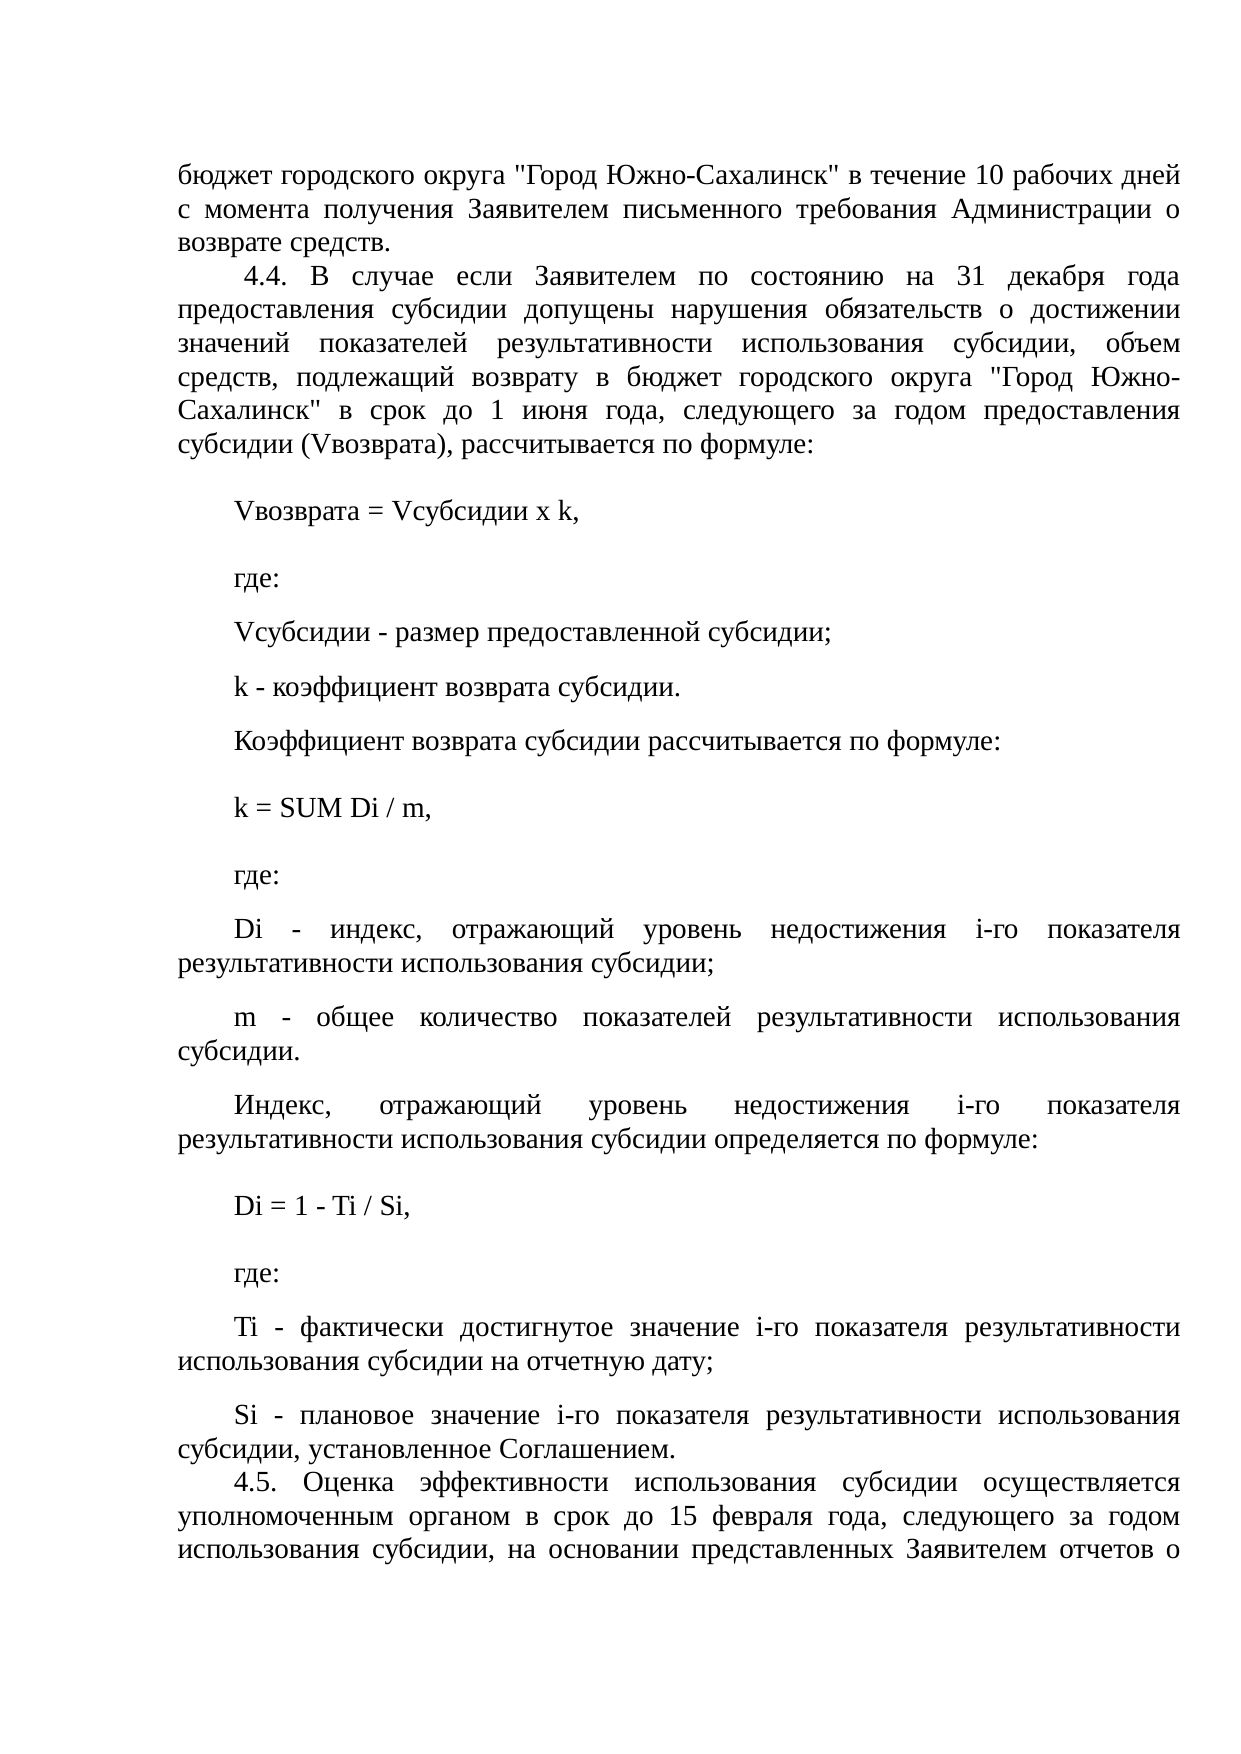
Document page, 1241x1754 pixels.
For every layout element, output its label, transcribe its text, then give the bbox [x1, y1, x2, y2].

text k = SUM Di / m, [177, 790, 1181, 824]
text Di = 1 - Ti / Si, [177, 1188, 1181, 1222]
text где: [177, 857, 1181, 891]
text Коэффициент возврата субсидии рассчитывается по формуле: [177, 723, 1181, 757]
text 4.4. В случае если Заявителем по состоянию на 31 декабря года предоставления субсидии допущены нарушения обязательств о достижении значений показателей результативности использования субсидии, объем средств, подлежащий возврату в бюджет городского округа "Город Южно-Сахалинск" в срок до 1 июня года, следующего за годом предоставления субсидии (Vвозврата), рассчитывается по формуле: [177, 258, 1181, 459]
text Ti - фактически достигнутое значение i-го показателя результативности использования субсидии на отчетную дату; [177, 1310, 1181, 1377]
text Vсубсидии - размер предоставленной субсидии; [177, 614, 1181, 648]
text где: [177, 1255, 1181, 1289]
text 4.5. Оценка эффективности использования субсидии осуществляется уполномоченным органом в срок до 15 февраля года, следующего за годом использования субсидии, на основании представленных Заявителем отчетов о [177, 1465, 1181, 1565]
text Si - плановое значение i-го показателя результативности использования субсидии, установленное Соглашением. [177, 1398, 1181, 1465]
text m - общее количество показателей результативности использования субсидии. [177, 1000, 1181, 1067]
text Di - индекс, отражающий уровень недостижения i-го показателя результативности использования субсидии; [177, 912, 1181, 979]
text где: [177, 560, 1181, 594]
text k - коэффициент возврата субсидии. [177, 669, 1181, 702]
text бюджет городского округа "Город Южно-Сахалинск" в течение 10 рабочих дней с момента получения Заявителем письменного требования Администрации о возврате средств. [177, 158, 1181, 258]
text Vвозврата = Vсубсидии x k, [177, 493, 1181, 527]
text Индекс, отражающий уровень недостижения i-го показателя результативности использования субсидии определяется по формуле: [177, 1088, 1181, 1155]
